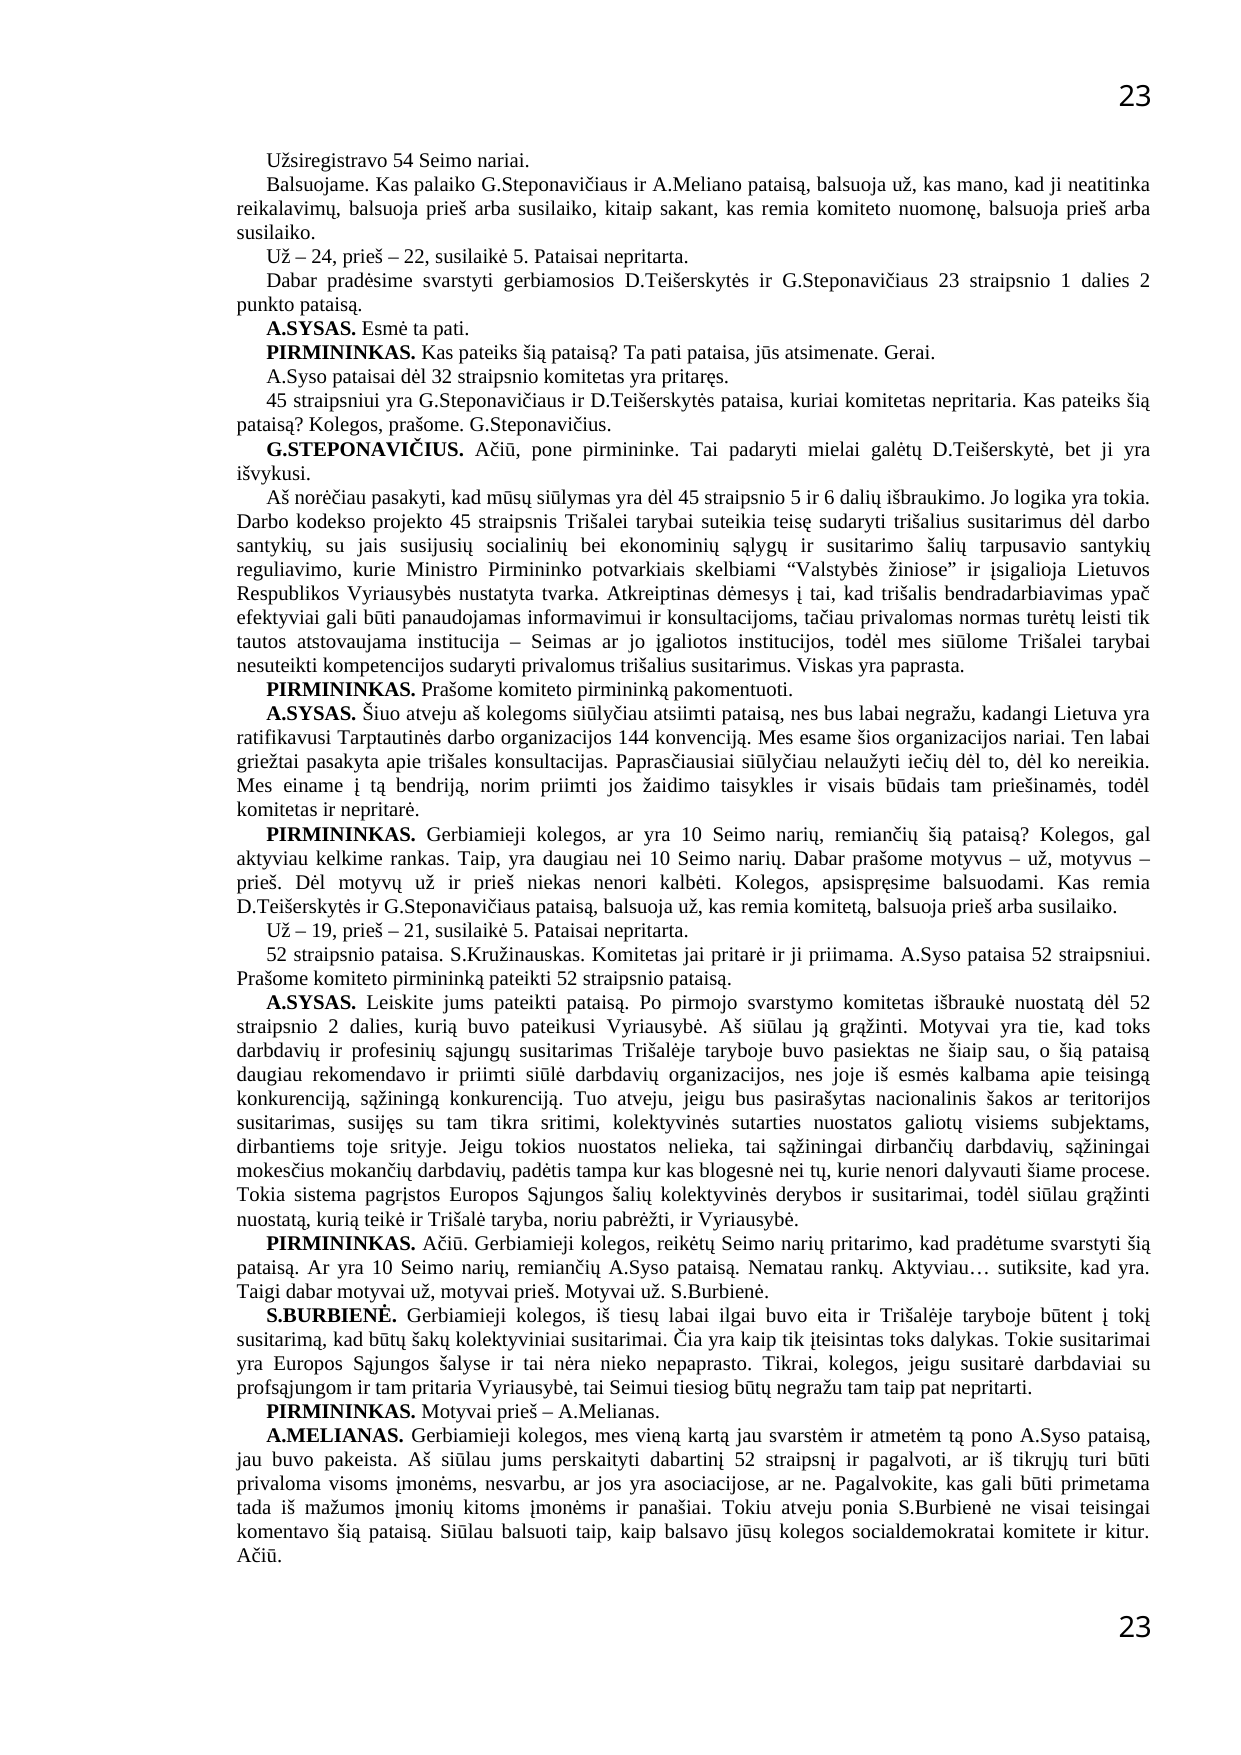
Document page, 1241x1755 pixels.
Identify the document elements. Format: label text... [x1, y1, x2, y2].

text 45 straipsniui yra G.Steponavičiaus ir D.Teišerskytės pataisa, kuriai komitetas nepritaria. Kas pateiks šią pataisą? Kolegos, prašome. G.Steponavičius. [236, 388, 1152, 436]
text A.SYSAS. Šiuo atveju aš kolegoms siūlyčiau atsiimti pataisą, nes bus labai negražu, kadangi Lietuva yra ratifikavusi Tarptautinės darbo organizacijos 144 konvenciją. Mes esame šios organizacijos nariai. Ten labai griežtai pasakyta apie trišales konsultacijas. Paprasčiausiai siūlyčiau nelaužyti iečių dėl to, dėl ko nereikia. Mes einame į tą bendriją, norim priimti jos žaidimo taisykles ir visais būdais tam priešinamės, todėl komitetas ir nepritarė. [236, 701, 1152, 821]
text Už – 19, prieš – 21, susilaikė 5. Pataisai nepritarta. [236, 918, 1152, 942]
text PIRMININKAS. Ačiū. Gerbiamieji kolegos, reikėtų Seimo narių pritarimo, kad pradėtume svarstyti šią pataisą. Ar yra 10 Seimo narių, remiančių A.Syso pataisą. Nematau rankų. Aktyviau… sutiksite, kad yra. Taigi dabar motyvai už, motyvai prieš. Motyvai už. S.Burbienė. [236, 1231, 1152, 1303]
text PIRMININKAS. Kas pateiks šią pataisą? Ta pati pataisa, jūs atsimenate. Gerai. [236, 340, 1152, 364]
text Už – 24, prieš – 22, susilaikė 5. Pataisai nepritarta. [236, 244, 1152, 268]
text A.SYSAS. Leiskite jums pateikti pataisą. Po pirmojo svarstymo komitetas išbraukė nuostatą dėl 52 straipsnio 2 dalies, kurią buvo pateikusi Vyriausybė. Aš siūlau ją grąžinti. Motyvai yra tie, kad toks darbdavių ir profesinių sąjungų susitarimas Trišalėje taryboje buvo pasiektas ne šiaip sau, o šią pataisą daugiau rekomendavo ir priimti siūlė darbdavių organizacijos, nes joje iš esmės kalbama apie teisingą konkurenciją, sąžiningą konkurenciją. Tuo atveju, jeigu bus pasirašytas nacionalinis šakos ar teritorijos susitarimas, susijęs su tam tikra sritimi, kolektyvinės sutarties nuostatos galiotų visiems subjektams, dirbantiems toje srityje. Jeigu tokios nuostatos nelieka, tai sąžiningai dirbančių darbdavių, sąžiningai mokesčius mokančių darbdavių, padėtis tampa kur kas blogesnė nei tų, kurie nenori dalyvauti šiame procese. Tokia sistema pagrįstos Europos Sąjungos šalių kolektyvinės derybos ir susitarimai, todėl siūlau grąžinti nuostatą, kurią teikė ir Trišalė taryba, noriu pabrėžti, ir Vyriausybė. [236, 990, 1152, 1231]
text PIRMININKAS. Motyvai prieš – A.Melianas. [236, 1399, 1152, 1423]
text A.MELIANAS. Gerbiamieji kolegos, mes vieną kartą jau svarstėm ir atmetėm tą pono A.Syso pataisą, jau buvo pakeista. Aš siūlau jums perskaityti dabartinį 52 straipsnį ir pagalvoti, ar iš tikrųjų turi būti privaloma visoms įmonėms, nesvarbu, ar jos yra asociacijose, ar ne. Pagalvokite, kas gali būti primetama tada iš mažumos įmonių kitoms įmonėms ir panašiai. Tokiu atveju ponia S.Burbienė ne visai teisingai komentavo šią pataisą. Siūlau balsuoti taip, kaip balsavo jūsų kolegos socialdemokratai komitete ir kitur. Ačiū. [236, 1423, 1152, 1567]
text Aš norėčiau pasakyti, kad mūsų siūlymas yra dėl 45 straipsnio 5 ir 6 dalių išbraukimo. Jo logika yra tokia. Darbo kodekso projekto 45 straipsnis Trišalei tarybai suteikia teisę sudaryti trišalius susitarimus dėl darbo santykių, su jais susijusių socialinių bei ekonominių sąlygų ir susitarimo šalių tarpusavio santykių reguliavimo, kurie Ministro Pirmininko potvarkiais skelbiami “Valstybės žiniose” ir įsigalioja Lietuvos Respublikos Vyriausybės nustatyta tvarka. Atkreiptinas dėmesys į tai, kad trišalis bendradarbiavimas ypač efektyviai gali būti panaudojamas informavimui ir konsultacijoms, tačiau privalomas normas turėtų leisti tik tautos atstovaujama institucija – Seimas ar jo įgaliotos institucijos, todėl mes siūlome Trišalei tarybai nesuteikti kompetencijos sudaryti privalomus trišalius susitarimus. Viskas yra paprasta. [236, 484, 1152, 677]
text Užsiregistravo 54 Seimo nariai. [236, 148, 1152, 172]
text S.BURBIENĖ. Gerbiamieji kolegos, iš tiesų labai ilgai buvo eita ir Trišalėje taryboje būtent į tokį susitarimą, kad būtų šakų kolektyviniai susitarimai. Čia yra kaip tik įteisintas toks dalykas. Tokie susitarimai yra Europos Sąjungos šalyse ir tai nėra nieko nepaprasto. Tikrai, kolegos, jeigu susitarė darbdaviai su profsąjungom ir tam pritaria Vyriausybė, tai Seimui tiesiog būtų negražu tam taip pat nepritarti. [236, 1303, 1152, 1399]
text PIRMININKAS. Prašome komiteto pirmininką pakomentuoti. [236, 677, 1152, 701]
text PIRMININKAS. Gerbiamieji kolegos, ar yra 10 Seimo narių, remiančių šią pataisą? Kolegos, gal aktyviau kelkime rankas. Taip, yra daugiau nei 10 Seimo narių. Dabar prašome motyvus – už, motyvus – prieš. Dėl motyvų už ir prieš niekas nenori kalbėti. Kolegos, apsispręsime balsuodami. Kas remia D.Teišerskytės ir G.Steponavičiaus pataisą, balsuoja už, kas remia komitetą, balsuoja prieš arba susilaiko. [236, 821, 1152, 918]
text A.SYSAS. Esmė ta pati. [236, 316, 1152, 340]
text A.Syso pataisai dėl 32 straipsnio komitetas yra pritaręs. [236, 364, 1152, 388]
text Dabar pradėsime svarstyti gerbiamosios D.Teišerskytės ir G.Steponavičiaus 23 straipsnio 1 dalies 2 punkto pataisą. [236, 268, 1152, 316]
text 52 straipsnio pataisa. S.Kružinauskas. Komitetas jai pritarė ir ji priimama. A.Syso pataisa 52 straipsniui. Prašome komiteto pirmininką pateikti 52 straipsnio pataisą. [236, 942, 1152, 990]
text Balsuojame. Kas palaiko G.Steponavičiaus ir A.Meliano pataisą, balsuoja už, kas mano, kad ji neatitinka reikalavimų, balsuoja prieš arba susilaiko, kitaip sakant, kas remia komiteto nuomonę, balsuoja prieš arba susilaiko. [236, 172, 1152, 244]
text G.STEPONAVIČIUS. Ačiū, pone pirmininke. Tai padaryti mielai galėtų D.Teišerskytė, bet ji yra išvykusi. [236, 436, 1152, 484]
